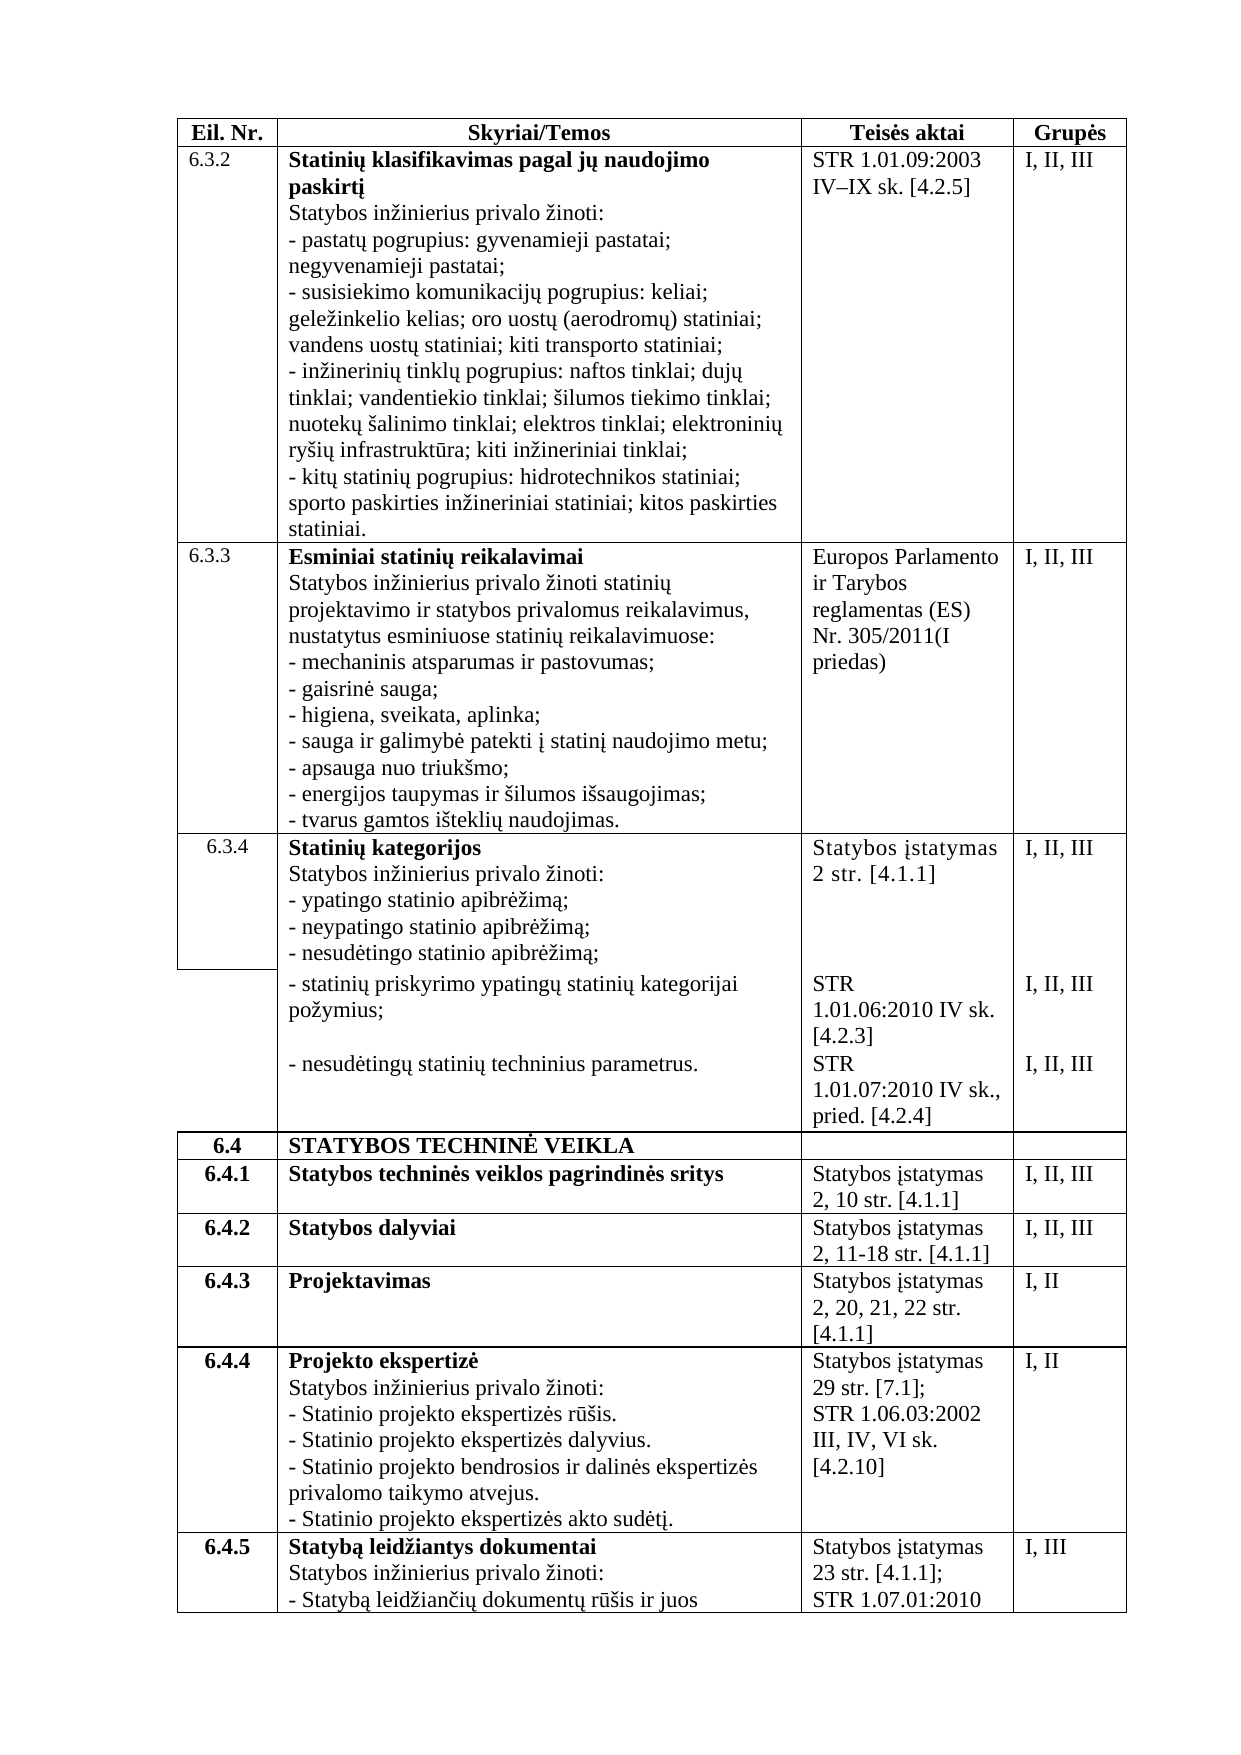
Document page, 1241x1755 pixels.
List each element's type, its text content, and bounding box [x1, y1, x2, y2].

table_cell Statinių kategorijos Statybos inžinierius privalo žinoti: - ypatingo statinio apibrėžimą; - neypatingo statinio apibrėžimą; - nesudėtingo statinio apibrėžimą; [278, 834, 801, 969]
table_cell I, II, III [1014, 1214, 1126, 1266]
table_cell STATYBOS TECHNINĖ VEIKLA [278, 1133, 801, 1159]
table_cell 6.4 [178, 1133, 277, 1159]
table_cell 6.3.4 [178, 834, 277, 969]
table_cell I, II, III [1014, 834, 1126, 969]
table_header Grupės [1014, 119, 1126, 146]
table_cell Statybos įstatymas 2 str. [4.1.1] [802, 834, 1013, 969]
table_cell - statinių priskyrimo ypatingų statinių kategorijai požymius; [278, 969, 801, 1049]
table_cell Statybos techninės veiklos pagrindinės sritys [278, 1160, 801, 1212]
table_cell STR 1.01.06:2010 IV sk. [4.2.3] [802, 969, 1013, 1049]
table_cell 6.4.2 [178, 1214, 277, 1266]
table_cell I, II, III [1014, 1160, 1126, 1212]
table_cell Statybą leidžiantys dokumentai Statybos inžinierius privalo žinoti: - Statybą leidžiančių dokumentų rūšis ir juos [278, 1533, 801, 1612]
table_cell I, II, III [1014, 147, 1126, 542]
table_cell - nesudėtingų statinių techninius parametrus. [278, 1049, 801, 1131]
table_cell Statybos įstatymas 29 str. [7.1]; STR 1.06.03:2002 III, IV, VI sk. [4.2.10] [802, 1348, 1013, 1532]
table_cell Statybos dalyviai [278, 1214, 801, 1266]
table_cell STR 1.01.07:2010 IV sk., pried. [4.2.4] [802, 1049, 1013, 1131]
table_cell I, II, III [1014, 543, 1126, 833]
table_cell Europos Parlamento ir Tarybos reglamentas (ES) Nr. 305/2011(I priedas) [802, 543, 1013, 833]
table_cell Statybos įstatymas 2, 10 str. [4.1.1] [802, 1160, 1013, 1212]
table_cell Projektavimas [278, 1267, 801, 1346]
table_cell 6.4.5 [178, 1533, 277, 1612]
table_cell STR 1.01.09:2003 IV–IX sk. [4.2.5] [802, 147, 1013, 542]
table_cell Esminiai statinių reikalavimai Statybos inžinierius privalo žinoti statinių projektavimo ir statybos privalomus reikalavimus, nustatytus esminiuose statinių reikalavimuose: - mechaninis atsparumas ir pastovumas; - gaisrinė sauga; - higiena, sveikata, aplinka; - sauga ir galimybė patekti į statinį naudojimo metu; - apsauga nuo triukšmo; - energijos taupymas ir šilumos išsaugojimas; - tvarus gamtos išteklių naudojimas. [278, 543, 801, 833]
table_cell I, II [1014, 1348, 1126, 1532]
table_header Eil. Nr. [178, 119, 277, 146]
table_cell 6.4.4 [178, 1348, 277, 1532]
table_cell [1014, 1133, 1126, 1159]
table_cell I, III [1014, 1533, 1126, 1612]
table_header Skyriai/Temos [278, 119, 801, 146]
table_cell 6.4.3 [178, 1267, 277, 1346]
table_cell Statybos įstatymas 23 str. [4.1.1]; STR 1.07.01:2010 [802, 1533, 1013, 1612]
table_cell 6.3.3 [178, 543, 277, 833]
table_cell Statybos įstatymas 2, 11-18 str. [4.1.1] [802, 1214, 1013, 1266]
table_header Teisės aktai [802, 119, 1013, 146]
table_cell Projekto ekspertizė Statybos inžinierius privalo žinoti: - Statinio projekto ekspertizės rūšis. - Statinio projekto ekspertizės dalyvius. - Statinio projekto bendrosios ir dalinės ekspertizės privalomo taikymo atvejus. - Statinio projekto ekspertizės akto sudėtį. [278, 1348, 801, 1532]
table_cell 6.3.2 [178, 147, 277, 542]
table_cell Statinių klasifikavimas pagal jų naudojimo paskirtį Statybos inžinierius privalo žinoti: - pastatų pogrupius: gyvenamieji pastatai; negyvenamieji pastatai; - susisiekimo komunikacijų pogrupius: keliai; geležinkelio kelias; oro uostų (aerodromų) statiniai; vandens uostų statiniai; kiti transporto statiniai; - inžinerinių tinklų pogrupius: naftos tinklai; dujų tinklai; vandentiekio tinklai; šilumos tiekimo tinklai; nuotekų šalinimo tinklai; elektros tinklai; elektroninių ryšių infrastruktūra; kiti inžineriniai tinklai; - kitų statinių pogrupius: hidrotechnikos statiniai; sporto paskirties inžineriniai statiniai; kitos paskirties statiniai. [278, 147, 801, 542]
table_cell I, II, III [1014, 1049, 1126, 1131]
table_cell Statybos įstatymas 2, 20, 21, 22 str. [4.1.1] [802, 1267, 1013, 1346]
table_cell 6.4.1 [178, 1160, 277, 1212]
table_cell I, II [1014, 1267, 1126, 1346]
table_cell [802, 1133, 1013, 1159]
table_cell I, II, III [1014, 969, 1126, 1049]
